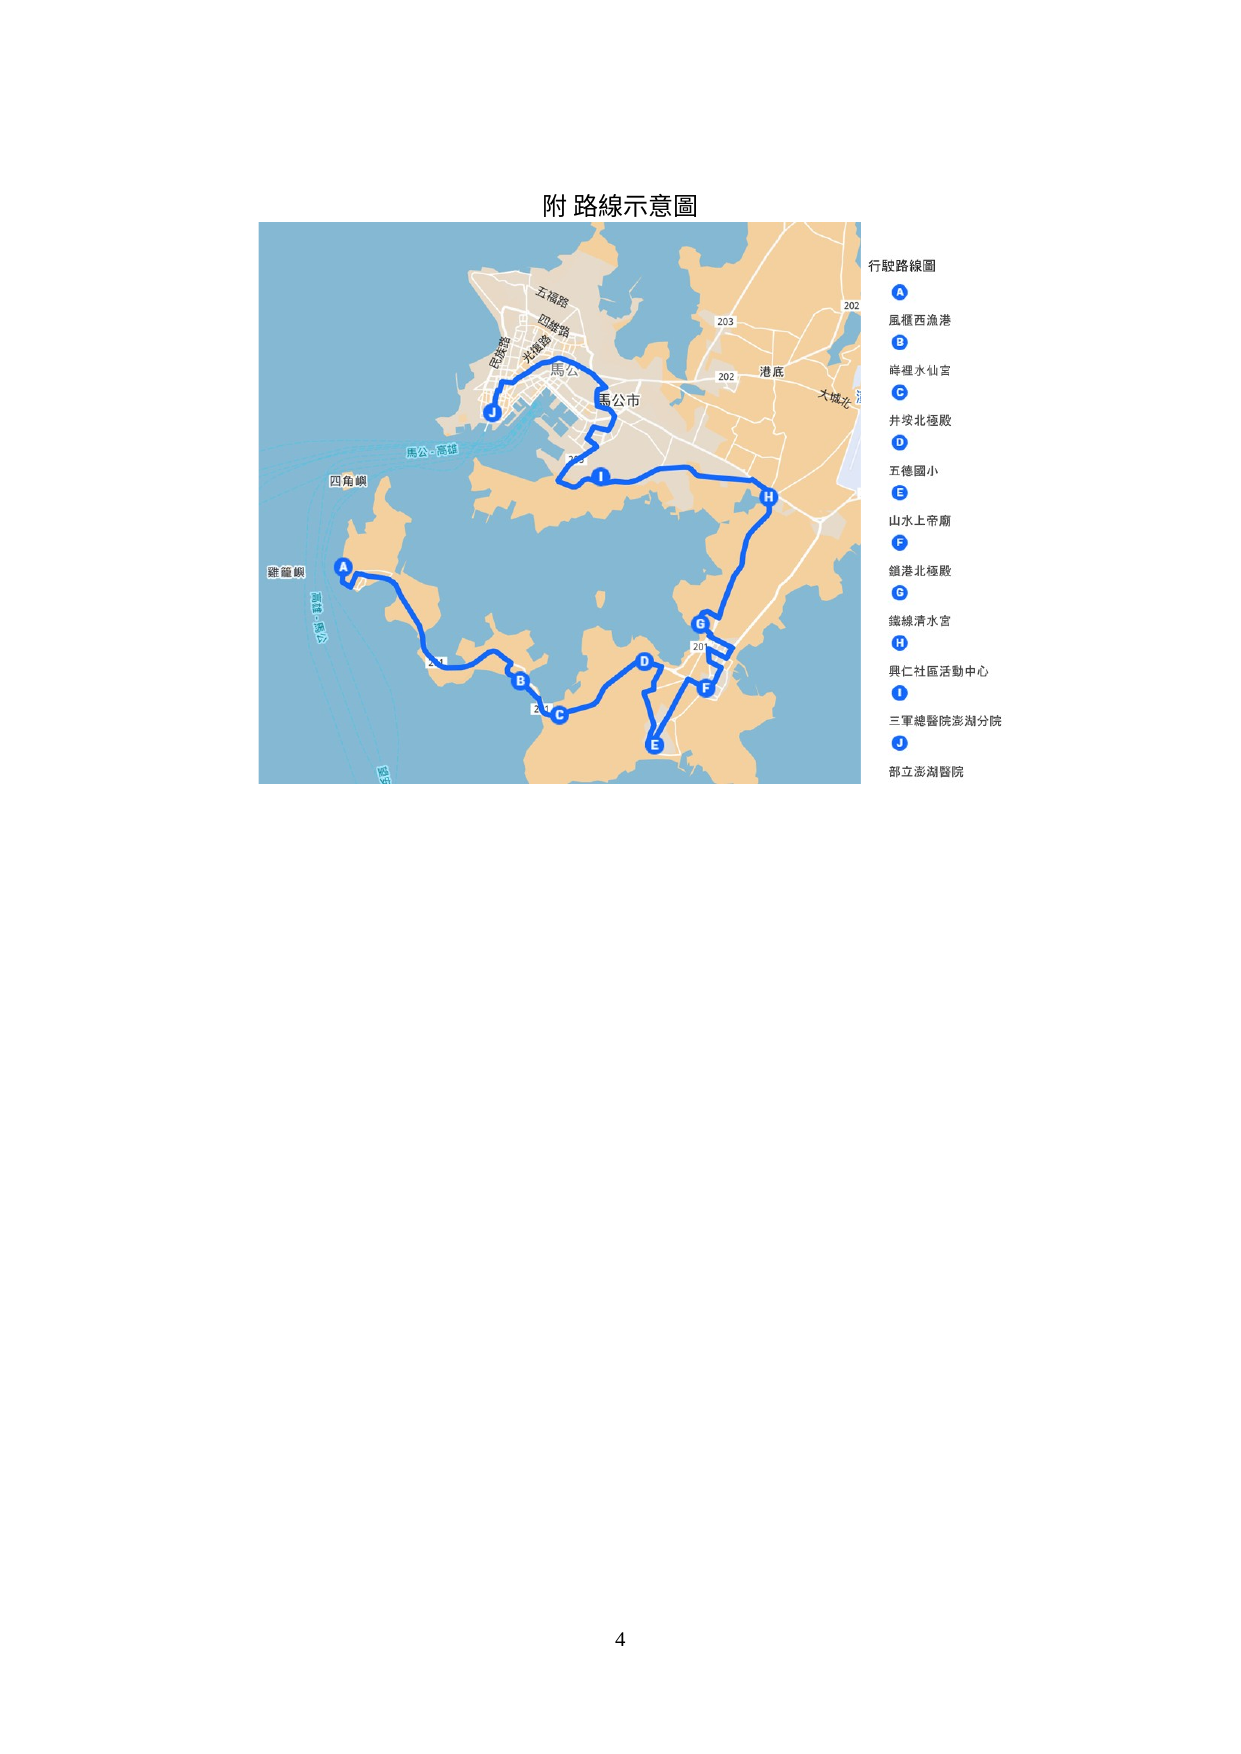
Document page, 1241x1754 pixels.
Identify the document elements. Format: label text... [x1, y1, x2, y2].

text 附 路線示意圖 [187, 185, 1053, 785]
picture [258, 222, 1012, 784]
